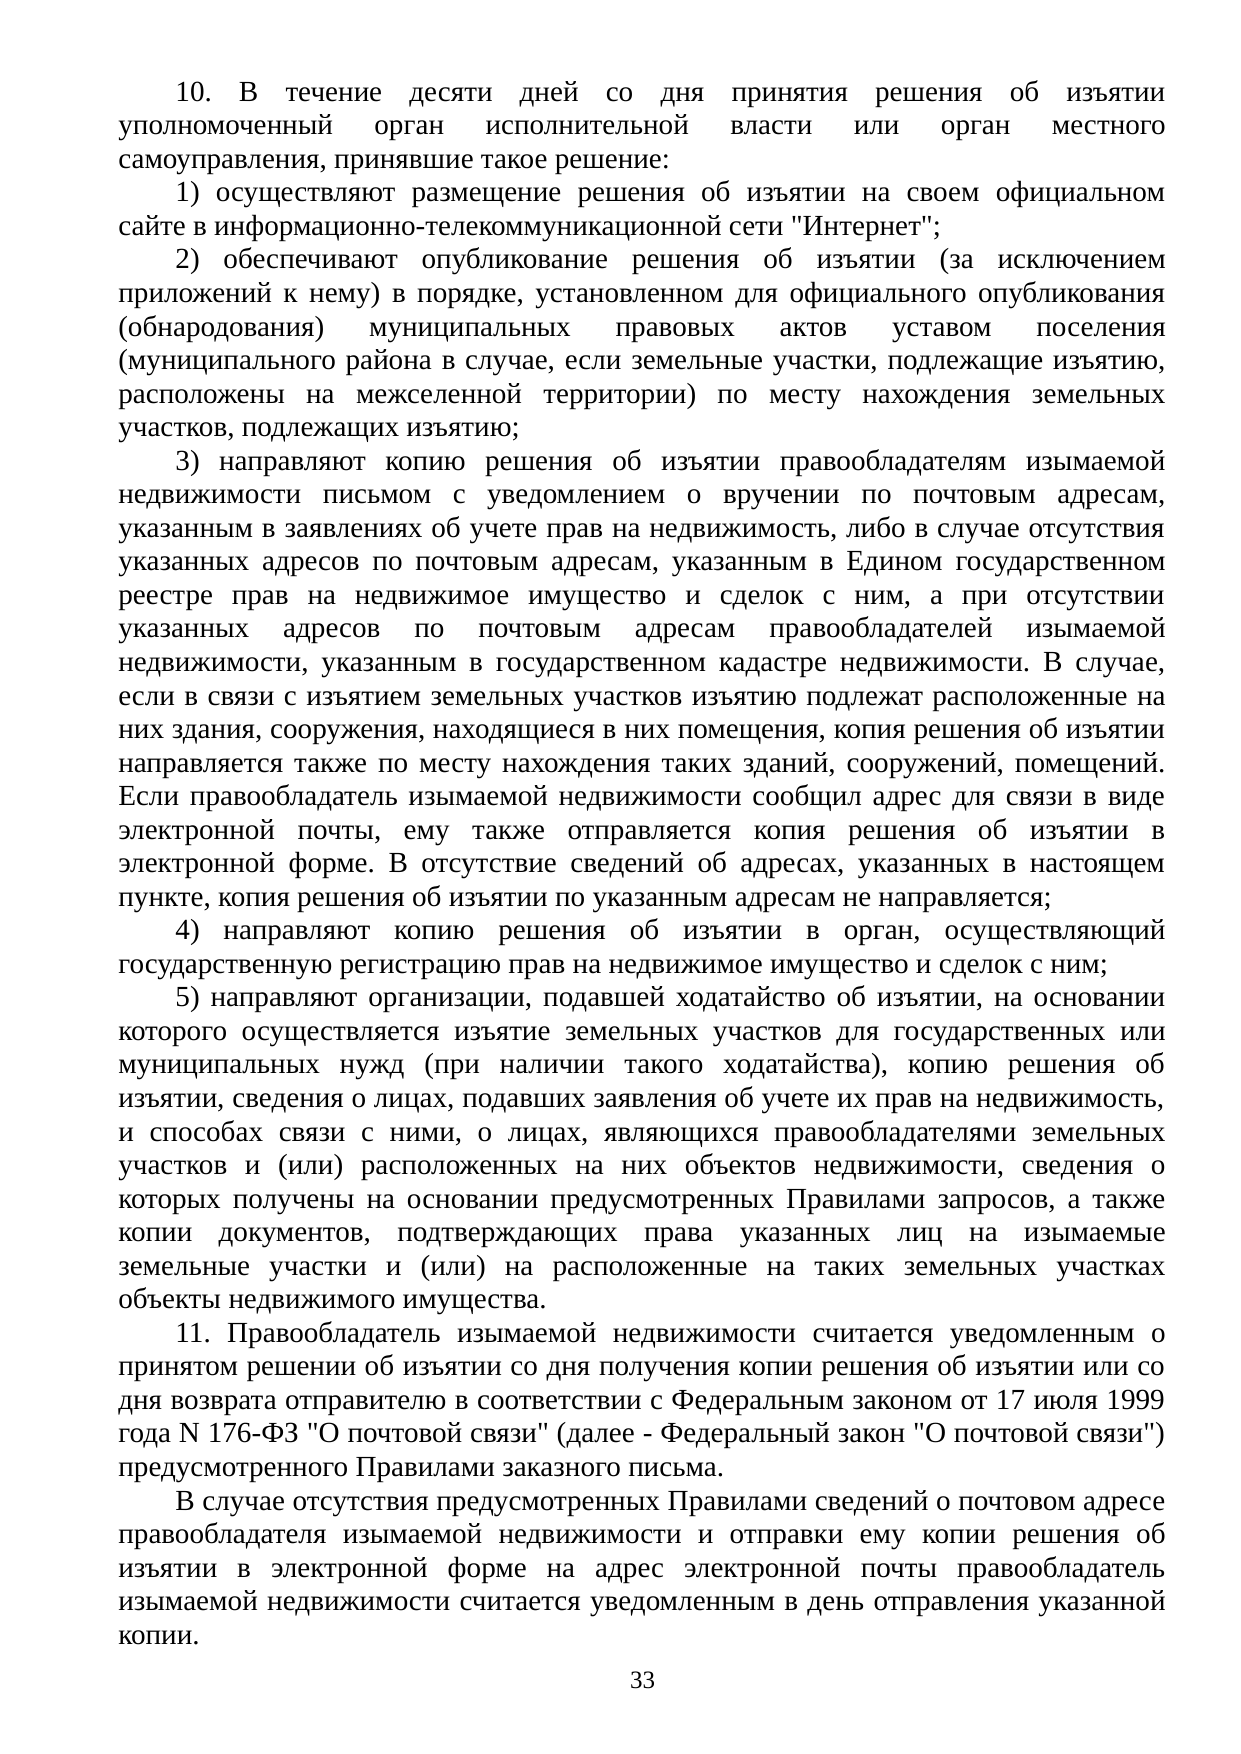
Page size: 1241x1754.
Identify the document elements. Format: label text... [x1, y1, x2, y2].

text 10. В течение десяти дней со дня принятия решения об изъятии уполномоченный орган исполнительной власти или орган местного самоуправления, принявшие такое решение: [118, 74, 1166, 174]
text 1) осуществляют размещение решения об изъятии на своем официальном сайте в информационно-телекоммуникационной сети "Интернет"; [118, 174, 1166, 242]
text 3) направляют копию решения об изъятии правообладателям изымаемой недвижимости письмом с уведомлением о вручении по почтовым адресам, указанным в заявлениях об учете прав на недвижимость, либо в случае отсутствия указанных адресов по почтовым адресам, указанным в Едином государственном реестре прав на недвижимое имущество и сделок с ним, а при отсутствии указанных адресов по почтовым адресам правообладателей изымаемой недвижимости, указанным в государственном кадастре недвижимости. В случае, если в связи с изъятием земельных участков изъятию подлежат расположенные на них здания, сооружения, находящиеся в них помещения, копия решения об изъятии направляется также по месту нахождения таких зданий, сооружений, помещений. Если правообладатель изымаемой недвижимости сообщил адрес для связи в виде электронной почты, ему также отправляется копия решения об изъятии в электронной форме. В отсутствие сведений об адресах, указанных в настоящем пункте, копия решения об изъятии по указанным адресам не направляется; [118, 443, 1166, 912]
text В случае отсутствия предусмотренных Правилами сведений о почтовом адресе правообладателя изымаемой недвижимости и отправки ему копии решения об изъятии в электронной форме на адрес электронной почты правообладатель изымаемой недвижимости считается уведомленным в день отправления указанной копии. [118, 1483, 1166, 1650]
text 11. Правообладатель изымаемой недвижимости считается уведомленным о принятом решении об изъятии со дня получения копии решения об изъятии или со дня возврата отправителю в соответствии с Федеральным законом от 17 июля 1999 года N 176-ФЗ "О почтовой связи" (далее - Федеральный закон "О почтовой связи") предусмотренного Правилами заказного письма. [118, 1315, 1166, 1483]
text 4) направляют копию решения об изъятии в орган, осуществляющий государственную регистрацию прав на недвижимое имущество и сделок с ним; [118, 912, 1166, 979]
text 2) обеспечивают опубликование решения об изъятии (за исключением приложений к нему) в порядке, установленном для официального опубликования (обнародования) муниципальных правовых актов уставом поселения (муниципального района в случае, если земельные участки, подлежащие изъятию, расположены на межселенной территории) по месту нахождения земельных участков, подлежащих изъятию; [118, 242, 1166, 443]
text 5) направляют организации, подавшей ходатайство об изъятии, на основании которого осуществляется изъятие земельных участков для государственных или муниципальных нужд (при наличии такого ходатайства), копию решения об изъятии, сведения о лицах, подавших заявления об учете их прав на недвижимость, и способах связи с ними, о лицах, являющихся правообладателями земельных участков и (или) расположенных на них объектов недвижимости, сведения о которых получены на основании предусмотренных Правилами запросов, а также копии документов, подтверждающих права указанных лиц на изымаемые земельные участки и (или) на расположенные на таких земельных участках объекты недвижимого имущества. [118, 979, 1166, 1315]
